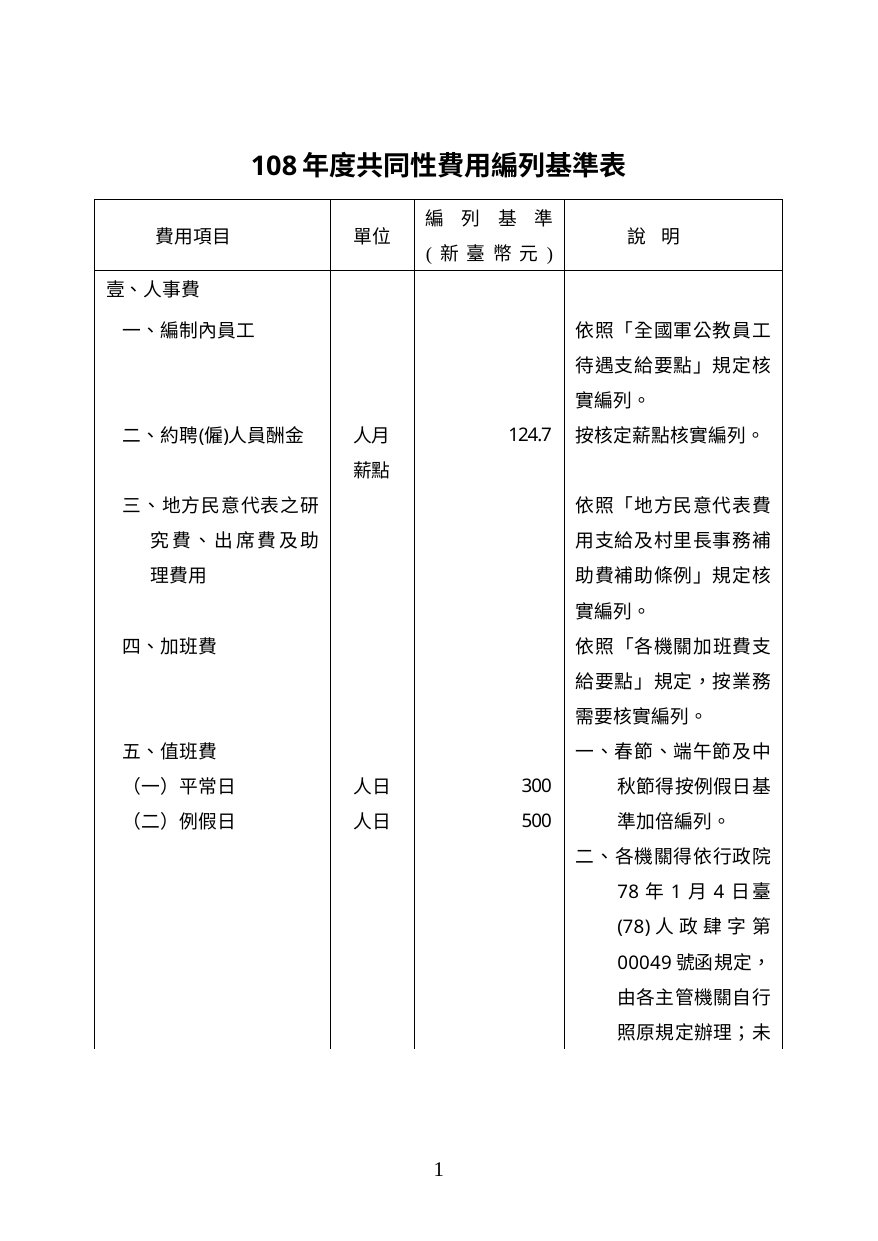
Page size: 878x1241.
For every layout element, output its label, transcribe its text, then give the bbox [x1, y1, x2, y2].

table_cell 五、值班費 [95, 733, 330, 768]
table_cell 壹、人事費 [95, 271, 330, 311]
table_cell [331, 311, 414, 417]
table_cell [331, 271, 414, 311]
table_header 費用項目 [95, 200, 330, 270]
table_cell 依照「地方民意代表費用支給及村里長事務補助費補助條例」規定核實編列。 [565, 487, 782, 627]
table_cell 300 500 [415, 768, 564, 1049]
text 108年度共同性費用編列基準表 [106, 129, 771, 199]
table_header 單位 [331, 200, 414, 270]
table_cell 按核定薪點核實編列。 [565, 417, 782, 487]
table_cell （一）平常日 （二）例假日 [95, 768, 330, 1049]
table_cell [415, 271, 564, 311]
table_cell [415, 733, 564, 768]
table_cell 人日 人日 [331, 768, 414, 1049]
table_cell 124.7 [415, 417, 564, 487]
table_cell 二、約聘(僱)人員酬金 [95, 417, 330, 487]
table_cell [565, 271, 782, 311]
table_cell 一、春節、端午節及中秋節得按例假日基準加倍編列。 二、各機關得依行政院78年1月4日臺(78)人政肆字第00049號函規定，由各主管機關自行照原規定辦理；未 [565, 733, 782, 1049]
table_cell [415, 311, 564, 417]
table_cell [331, 628, 414, 733]
table_cell [415, 487, 564, 627]
table_header 說 明 [565, 200, 782, 270]
table_cell 依照「全國軍公教員工待遇支給要點」規定核實編列。 [565, 311, 782, 417]
table_cell 一、編制內員工 [95, 311, 330, 417]
table_cell 人月 薪點 [331, 417, 414, 487]
table_cell [331, 733, 414, 768]
table_cell 四、加班費 [95, 628, 330, 733]
table_cell 依照「各機關加班費支給要點」規定，按業務需要核實編列。 [565, 628, 782, 733]
table_cell [415, 628, 564, 733]
table_header 編列基準 (新臺幣元) [415, 200, 564, 270]
table_cell 三、地方民意代表之研究費、出席費及助理費用 [95, 487, 330, 627]
table_cell [331, 487, 414, 627]
